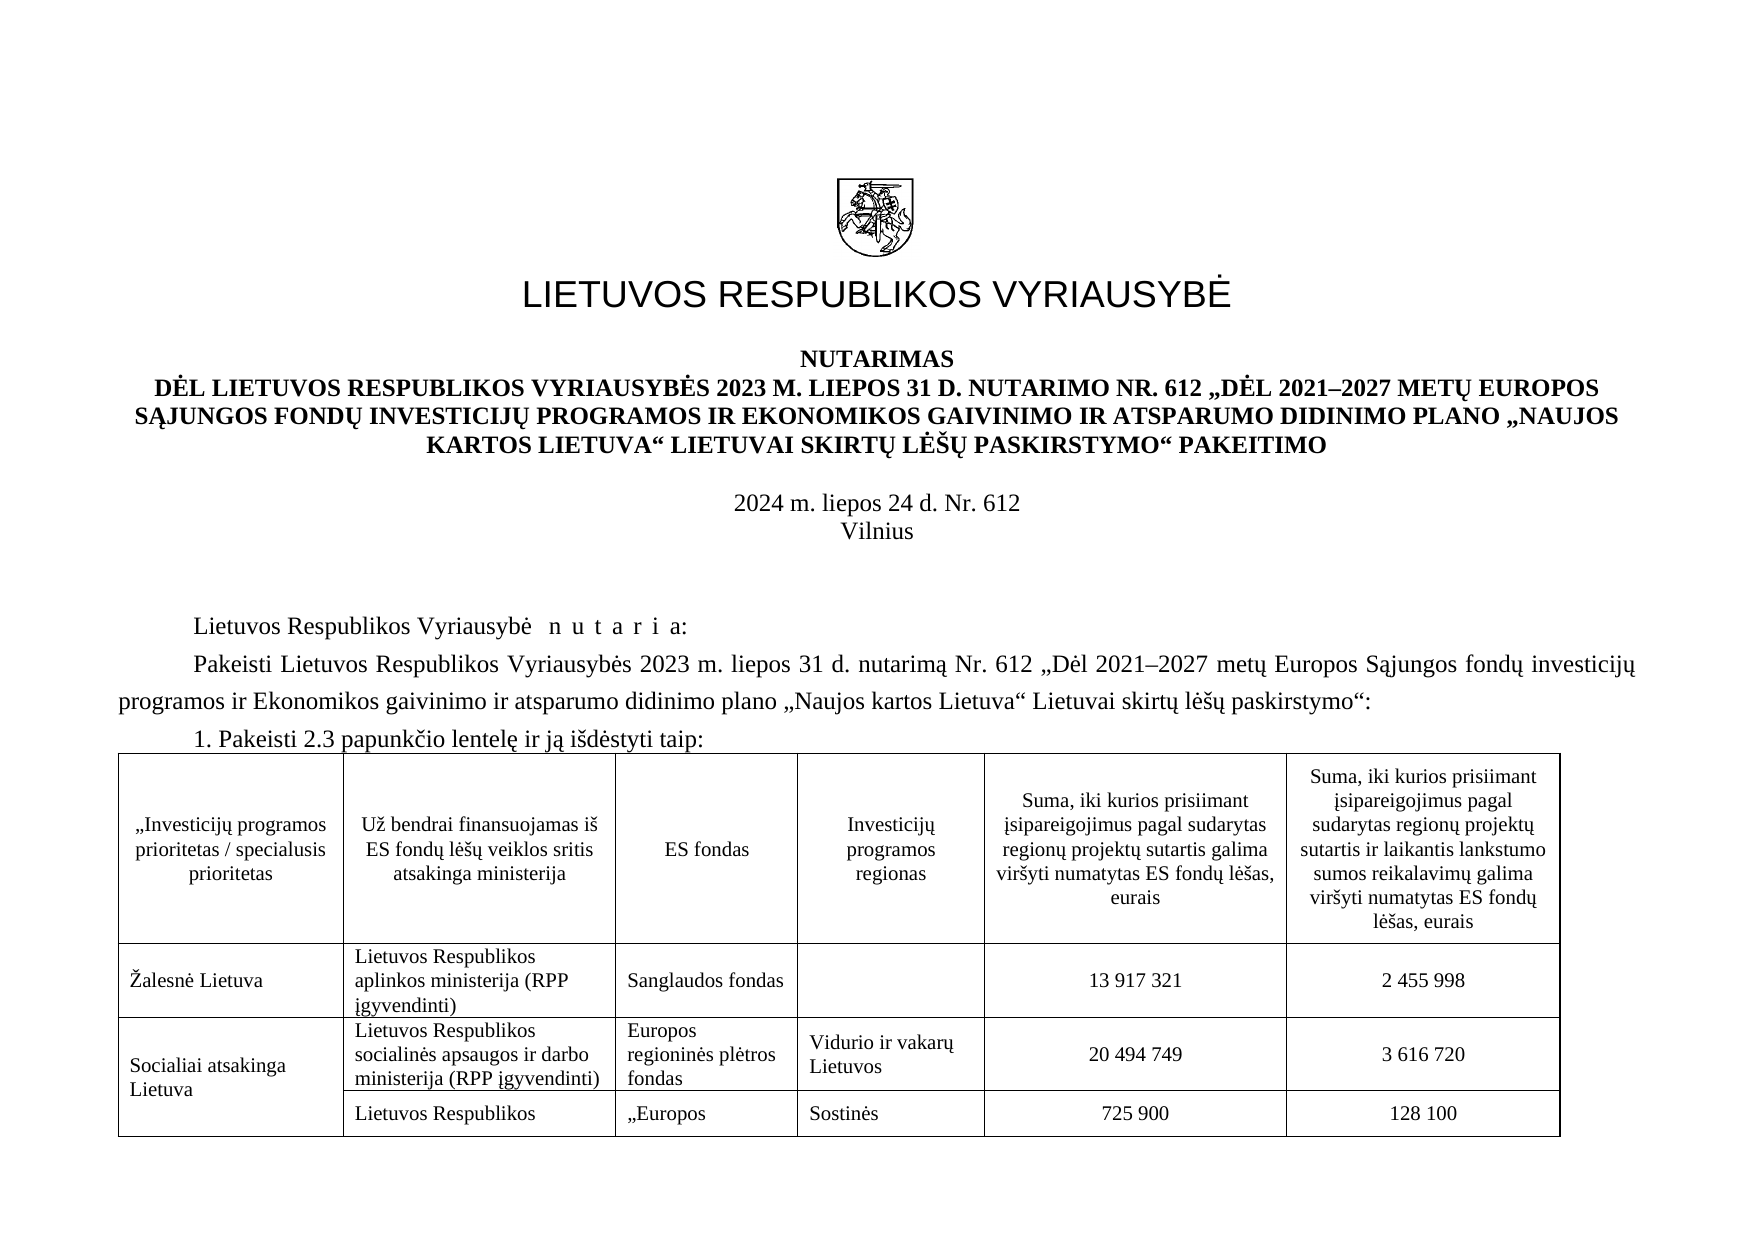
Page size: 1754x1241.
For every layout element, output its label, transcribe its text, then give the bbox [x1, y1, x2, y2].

text DĖL LIETUVOS RESPUBLIKOS VYRIAUSYBĖS 2023 M. LIEPOS 31 D. NUTARIMO NR. 612 „DĖL 2021–2027 METŲ EUROPOS SĄJUNGOS FONDŲ INVESTICIJŲ PROGRAMOS IR EKONOMIKOS GAIVINIMO IR ATSPARUMO DIDINIMO PLANO „NAUJOS KARTOS LIETUVA“ LIETUVAI SKIRTŲ LĖŠŲ PASKIRSTYMO“ PAKEITIMO [118, 373, 1636, 459]
table_header Suma, iki kurios prisiimant įsipareigojimus pagal sudarytas regionų projektų sutartis galima viršyti numatytas ES fondų lėšas, eurais [985, 754, 1286, 943]
table_cell Sanglaudos fondas [616, 944, 797, 1017]
table_cell 13 917 321 [985, 944, 1286, 1017]
text Pakeisti Lietuvos Respublikos Vyriausybės 2023 m. liepos 31 d. nutarimą Nr. 612 „Dėl 2021–2027 metų Europos Sąjungos fondų investicijų programos ir Ekonomikos gaivinimo ir atsparumo didinimo plano „Naujos kartos Lietuva“ Lietuvai skirtų lėšų paskirstymo“: [118, 640, 1636, 715]
table_cell Europos regioninės plėtros fondas [616, 1018, 797, 1090]
table_cell [798, 944, 984, 1017]
text Lietuvos Respublikos Vyriausybė nutaria: [118, 603, 1636, 640]
text 1. Pakeisti 2.3 papunkčio lentelę ir ją išdėstyti taip: [118, 715, 1636, 753]
table_header Suma, iki kurios prisiimant įsipareigojimus pagal sudarytas regionų projektų sutartis ir laikantis lankstumo sumos reikalavimų galima viršyti numatytas ES fondų lėšas, eurais [1287, 754, 1559, 943]
table_cell Lietuvos Respublikos [344, 1091, 615, 1136]
table_cell Žalesnė Lietuva [119, 944, 343, 1017]
text Lietuvos Respublikos Vyriausybė [118, 272, 1636, 315]
table_header Investicijų programos regionas [798, 754, 984, 943]
table_header „Investicijų programos prioritetas / specialusis prioritetas [119, 754, 343, 943]
table_cell Lietuvos Respublikos socialinės apsaugos ir darbo ministerija (RPP įgyvendinti) [344, 1018, 615, 1090]
text Vilnius [118, 516, 1636, 545]
table_header Už bendrai finansuojamas iš ES fondų lėšų veiklos sritis atsakinga ministerija [344, 754, 615, 943]
table_cell Socialiai atsakinga Lietuva [119, 1018, 343, 1136]
table_cell 128 100 [1287, 1091, 1559, 1136]
table_cell 20 494 749 [985, 1018, 1286, 1090]
text NUTARIMAS [118, 344, 1636, 373]
table_cell Sostinės [798, 1091, 984, 1136]
table_cell 725 900 [985, 1091, 1286, 1136]
table_header ES fondas [616, 754, 797, 943]
table_cell 3 616 720 [1287, 1018, 1559, 1090]
text 2024 m. liepos 24 d. Nr. 612 [118, 488, 1636, 516]
table_cell Lietuvos Respublikos aplinkos ministerija (RPP įgyvendinti) [344, 944, 615, 1017]
table_cell Vidurio ir vakarų Lietuvos [798, 1018, 984, 1090]
table_cell „Europos [616, 1091, 797, 1136]
table_cell 2 455 998 [1287, 944, 1559, 1017]
